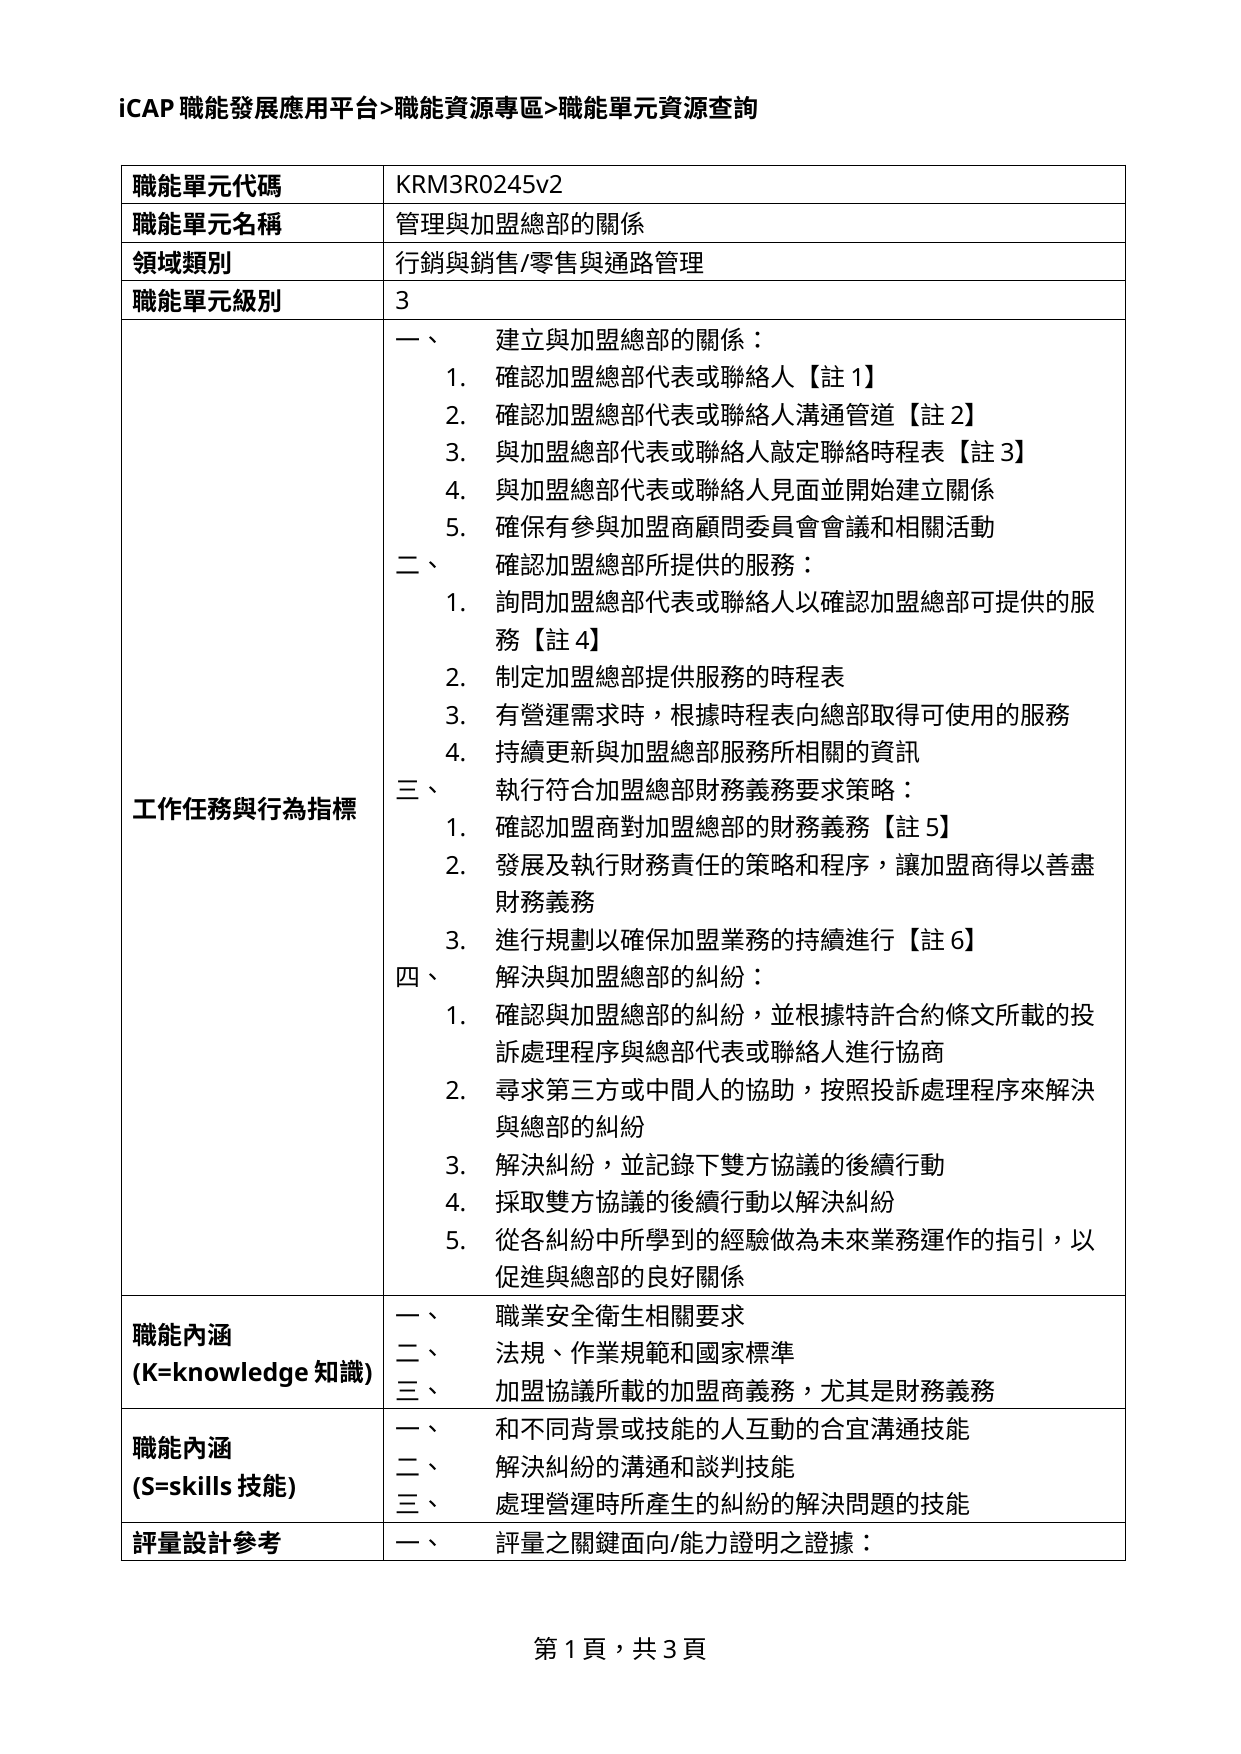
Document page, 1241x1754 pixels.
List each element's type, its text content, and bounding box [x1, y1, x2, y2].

table_cell 和不同背景或技能的人互動的合宜溝通技能 解決糾紛的溝通和談判技能 處理營運時所產生的糾紛的解決問題的技能 [384, 1409, 1125, 1522]
table_cell 職能單元級別 [122, 281, 383, 319]
table_cell 職能單元名稱 [122, 204, 383, 242]
table_cell 管理與加盟總部的關係 [384, 204, 1125, 242]
table_cell 職能內涵 (S=skills技能) [122, 1409, 383, 1522]
table_cell 工作任務與行為指標 [122, 320, 383, 1295]
table_header 職能單元代碼 [122, 166, 383, 203]
table_cell 3 [384, 281, 1125, 319]
table_cell 職能內涵 (K=knowledge知識) [122, 1296, 383, 1408]
table_cell 評量之關鍵面向/能力證明之證據： 執行流程以經營和加盟總部之間的關係 確認並解決糾紛 符合加盟總部要求的財務規劃 具備相關法規、作業規範和國家標準的知識 評量所需情境與特定資源： 營運相關文件 加盟總部回饋意見 實際的工作場域或模擬環境 設備與資源 評量方法： 綜合審查受評者提供的績效證據及第三方提供的工作表現報告 評估促使加盟商履行財務義務而採取的策略和程序 分析對於案例研究和情境的反應 評估各項報告 進行口頭或書面提問，以評量對加盟商協議的了解程度 檢視解決糾紛協議採取的動作，並將之紀錄下來 [384, 1523, 1125, 1560]
table_cell 行銷與銷售/零售與通路管理 [384, 243, 1125, 280]
table_cell 領域類別 [122, 243, 383, 280]
table_cell 職業安全衛生相關要求 法規、作業規範和國家標準 加盟協議所載的加盟商義務，尤其是財務義務 [384, 1296, 1125, 1408]
table_header KRM3R0245v2 [384, 166, 1125, 203]
table_cell 評量設計參考 [122, 1523, 383, 1560]
table_cell 建立與加盟總部的關係： 確認加盟總部代表或聯絡人【註1】 確認加盟總部代表或聯絡人溝通管道【註2】 與加盟總部代表或聯絡人敲定聯絡時程表【註3】 與加盟總部代表或聯絡人見面並開始建立關係 確保有參與加盟商顧問委員會會議和相關活動 確認加盟總部所提供的服務： 詢問加盟總部代表或聯絡人以確認加盟總部可提供的服務【註4】 制定加盟總部提供服務的時程表 有營運需求時，根據時程表向總部取得可使用的服務 持續更新與加盟總部服務所相關的資訊 執行符合加盟總部財務義務要求策略： 確認加盟商對加盟總部的財務義務【註5】 發展及執行財務責任的策略和程序，讓加盟商得以善盡財務義務 進行規劃以確保加盟業務的持續進行【註6】 解決與加盟總部的糾紛： 確認與加盟總部的糾紛，並根據特許合約條文所載的投訴處理程序與總部代表或聯絡人進行協商 尋求第三方或中間人的協助，按照投訴處理程序來解決與總部的糾紛 解決糾紛，並記錄下雙方協議的後續行動 採取雙方協議的後續行動以解決糾紛 從各糾紛中所學到的經驗做為未來業務運作的指引，以促進與總部的良好關係 [384, 320, 1125, 1295]
